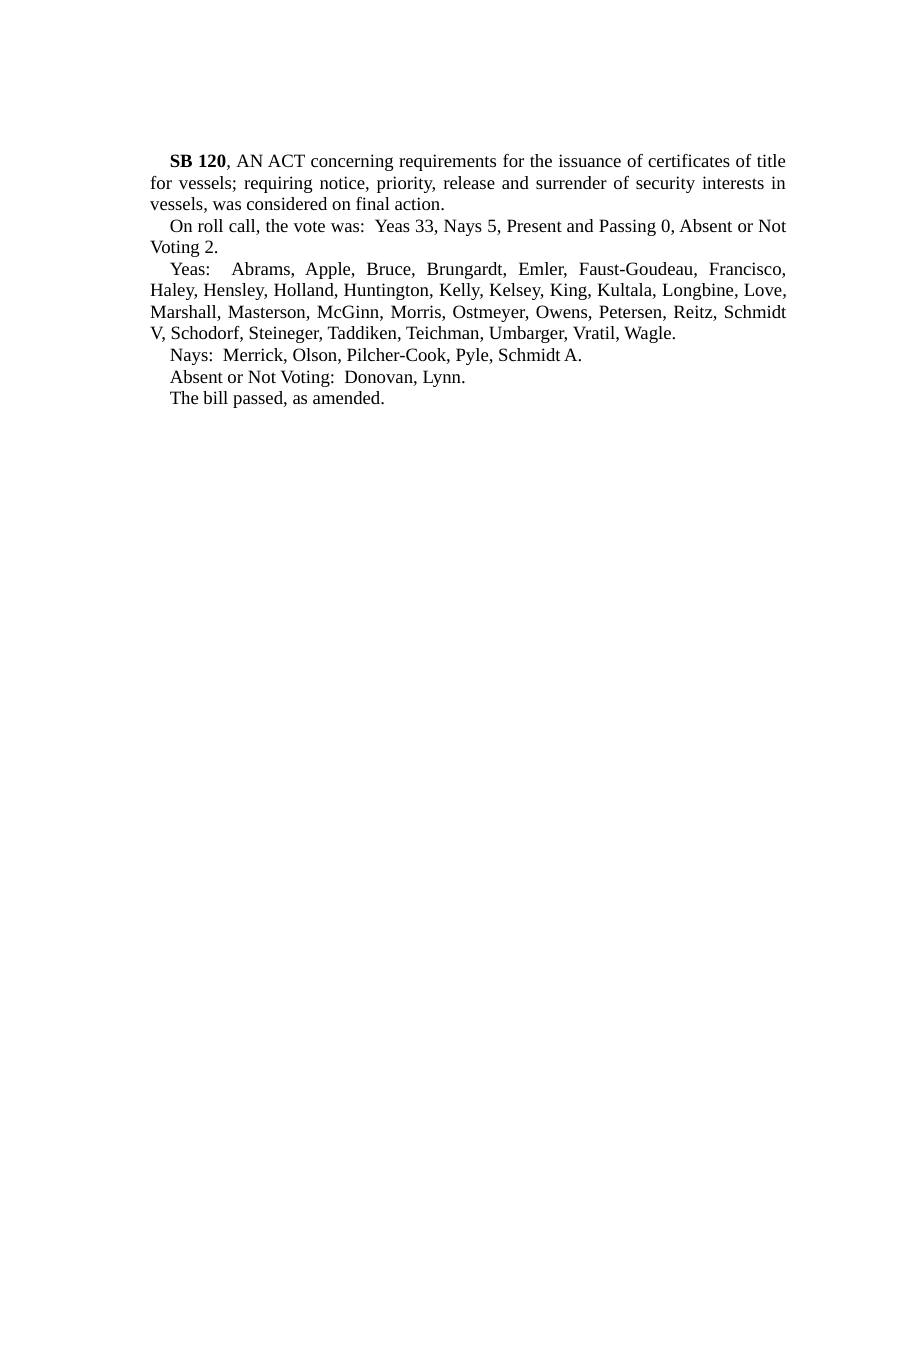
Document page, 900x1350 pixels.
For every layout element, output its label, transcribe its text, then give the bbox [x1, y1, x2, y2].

text Yeas: Abrams, Apple, Bruce, Brungardt, Emler, Faust-Goudeau, Francisco, Haley, Hensley, Holland, Huntington, Kelly, Kelsey, King, Kultala, Longbine, Love, Marshall, Masterson, McGinn, Morris, Ostmeyer, Owens, Petersen, Reitz, Schmidt V, Schodorf, Steineger, Taddiken, Teichman, Umbarger, Vratil, Wagle. [150, 258, 787, 344]
text On roll call, the vote was: Yeas 33, Nays 5, Present and Passing 0, Absent or Not Voting 2. [150, 215, 787, 258]
text Nays: Merrick, Olson, Pilcher-Cook, Pyle, Schmidt A. [150, 344, 787, 366]
text The bill passed, as amended. [150, 387, 787, 409]
text SB 120, AN ACT concerning requirements for the issuance of certificates of title for vessels; requiring notice, priority, release and surrender of security interests in vessels, was considered on final action. [150, 150, 787, 215]
text Absent or Not Voting: Donovan, Lynn. [150, 366, 787, 387]
